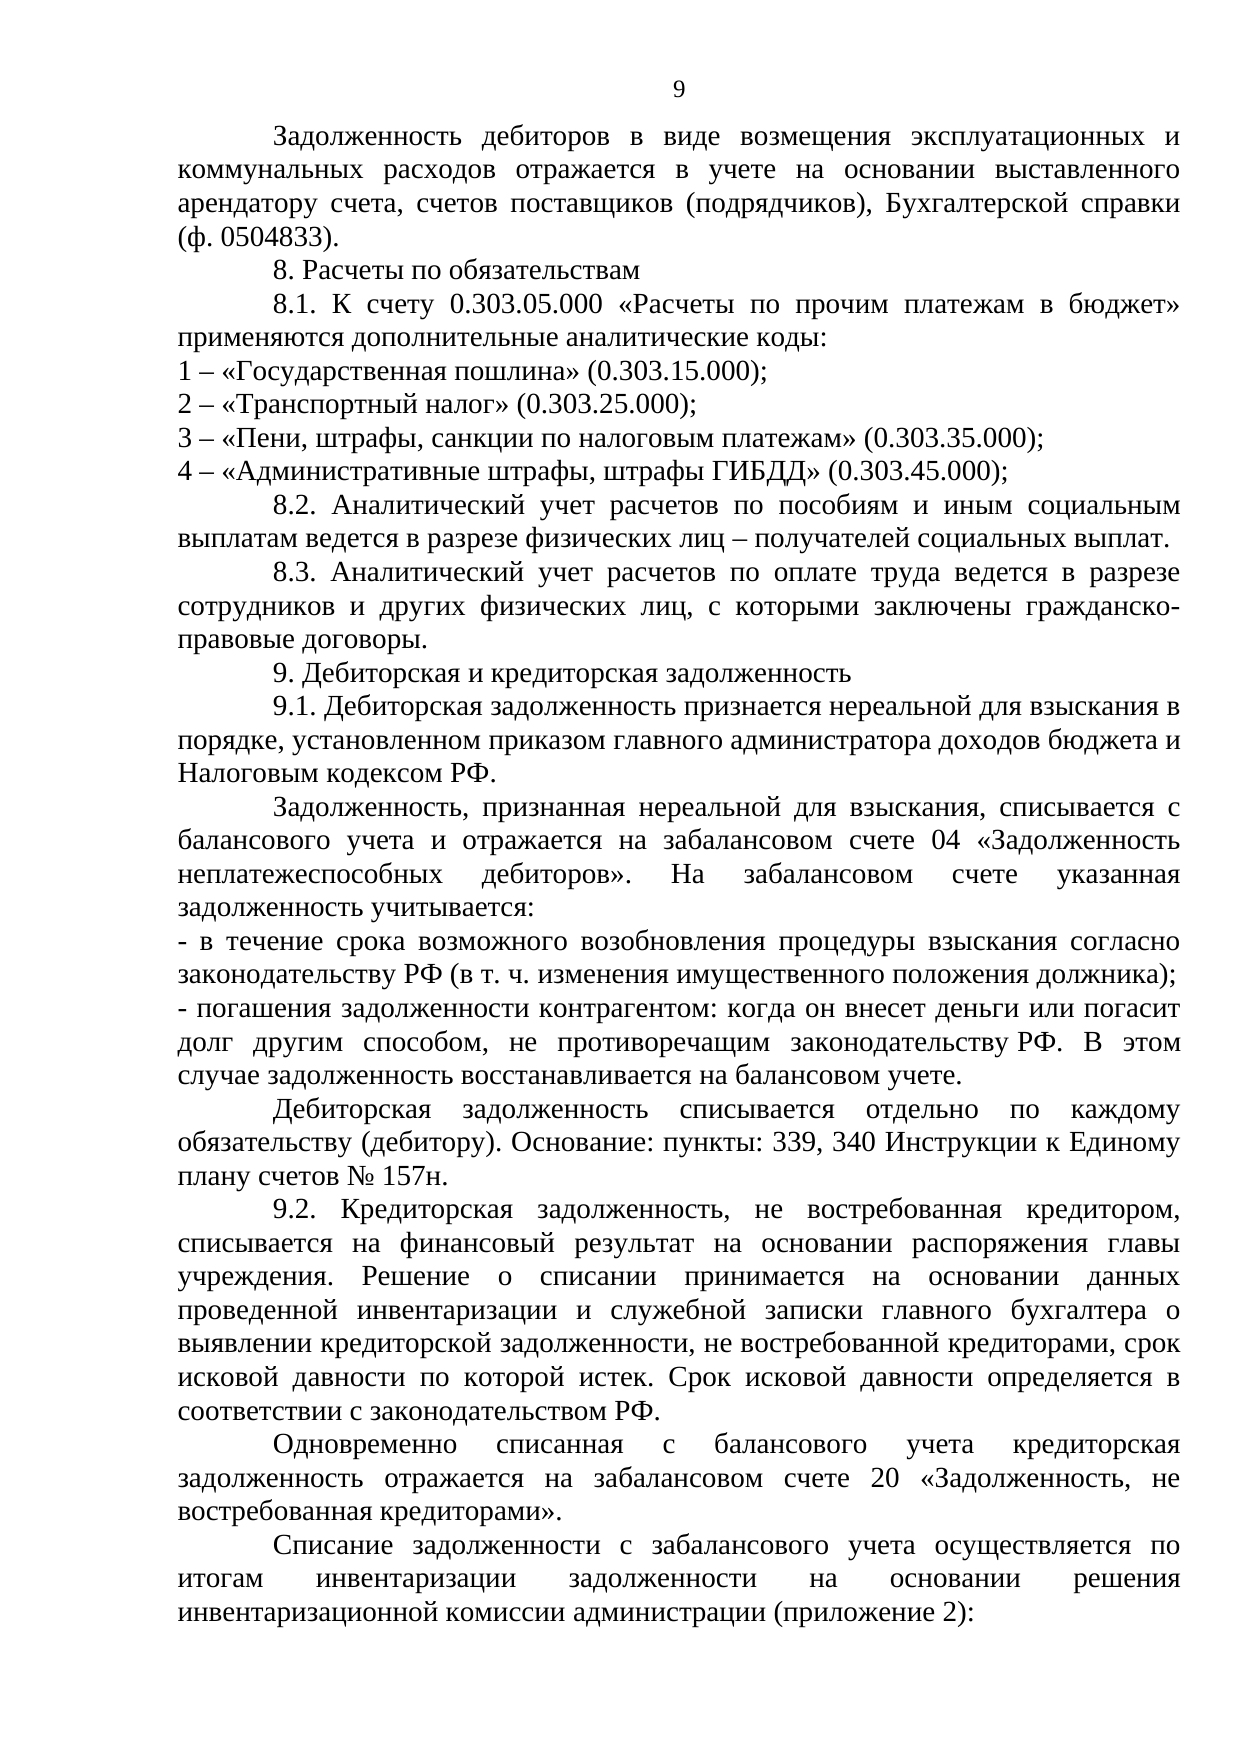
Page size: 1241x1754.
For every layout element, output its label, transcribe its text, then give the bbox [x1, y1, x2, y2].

text 4 – «Административные штрафы, штрафы ГИБДД» (0.303.45.000); [177, 453, 1181, 487]
text Дебиторская задолженность списывается отдельно по каждому обязательству (дебитору). Основание: пункты: 339, 340 Инструкции к Единому плану счетов № 157н. [177, 1091, 1181, 1191]
text Списание задолженности с забалансового учета осуществляется по итогам инвентаризации задолженности на основании решения инвентаризационной комиссии администрации (приложение 2): [177, 1527, 1181, 1627]
text 8.2. Аналитический учет расчетов по пособиям и иным социальным выплатам ведется в разрезе физических лиц – получателей социальных выплат. [177, 487, 1181, 554]
text Задолженность дебиторов в виде возмещения эксплуатационных и коммунальных расходов отражается в учете на основании выставленного арендатору счета, счетов поставщиков (подрядчиков), Бухгалтерской справки (ф. 0504833). [177, 118, 1181, 252]
text 9.1. Дебиторская задолженность признается нереальной для взыскания в порядке, установленном приказом главного администратора доходов бюджета и Налоговым кодексом РФ. [177, 688, 1181, 789]
text 9. Дебиторская и кредиторская задолженность [177, 655, 1181, 688]
text 8.1. К счету 0.303.05.000 «Расчеты по прочим платежам в бюджет» применяются дополнительные аналитические коды: [177, 286, 1181, 353]
text - погашения задолженности контрагентом: когда он внесет деньги или погасит долг другим способом, не противоречащим законодательству РФ. В этом случае задолженность восстанавливается на балансовом учете. [177, 990, 1181, 1091]
text Одновременно списанная с балансового учета кредиторская задолженность отражается на забалансовом счете 20 «Задолженность, не востребованная кредиторами». [177, 1426, 1181, 1527]
text 1 – «Государственная пошлина» (0.303.15.000); [177, 353, 1181, 386]
text 9.2. Кредиторская задолженность, не востребованная кредитором, списывается на финансовый результат на основании распоряжения главы учреждения. Решение о списании принимается на основании данных проведенной инвентаризации и служебной записки главного бухгалтера о выявлении кредиторской задолженности, не востребованной кредиторами, срок исковой давности по которой истек. Срок исковой давности определяется в соответствии с законодательством РФ. [177, 1191, 1181, 1426]
text 8. Расчеты по обязательствам [177, 252, 1181, 286]
text 3 – «Пени, штрафы, санкции по налоговым платежам» (0.303.35.000); [177, 420, 1181, 453]
text Задолженность, признанная нереальной для взыскания, списывается с балансового учета и отражается на забалансовом счете 04 «Задолженность неплатежеспособных дебиторов». На забалансовом счете указанная задолженность учитывается: [177, 789, 1181, 923]
text - в течение срока возможного возобновления процедуры взыскания согласно законодательству РФ (в т. ч. изменения имущественного положения должника); [177, 923, 1181, 990]
text 2 – «Транспортный налог» (0.303.25.000); [177, 386, 1181, 420]
text 8.3. Аналитический учет расчетов по оплате труда ведется в разрезе сотрудников и других физических лиц, с которыми заключены гражданско-правовые договоры. [177, 554, 1181, 655]
